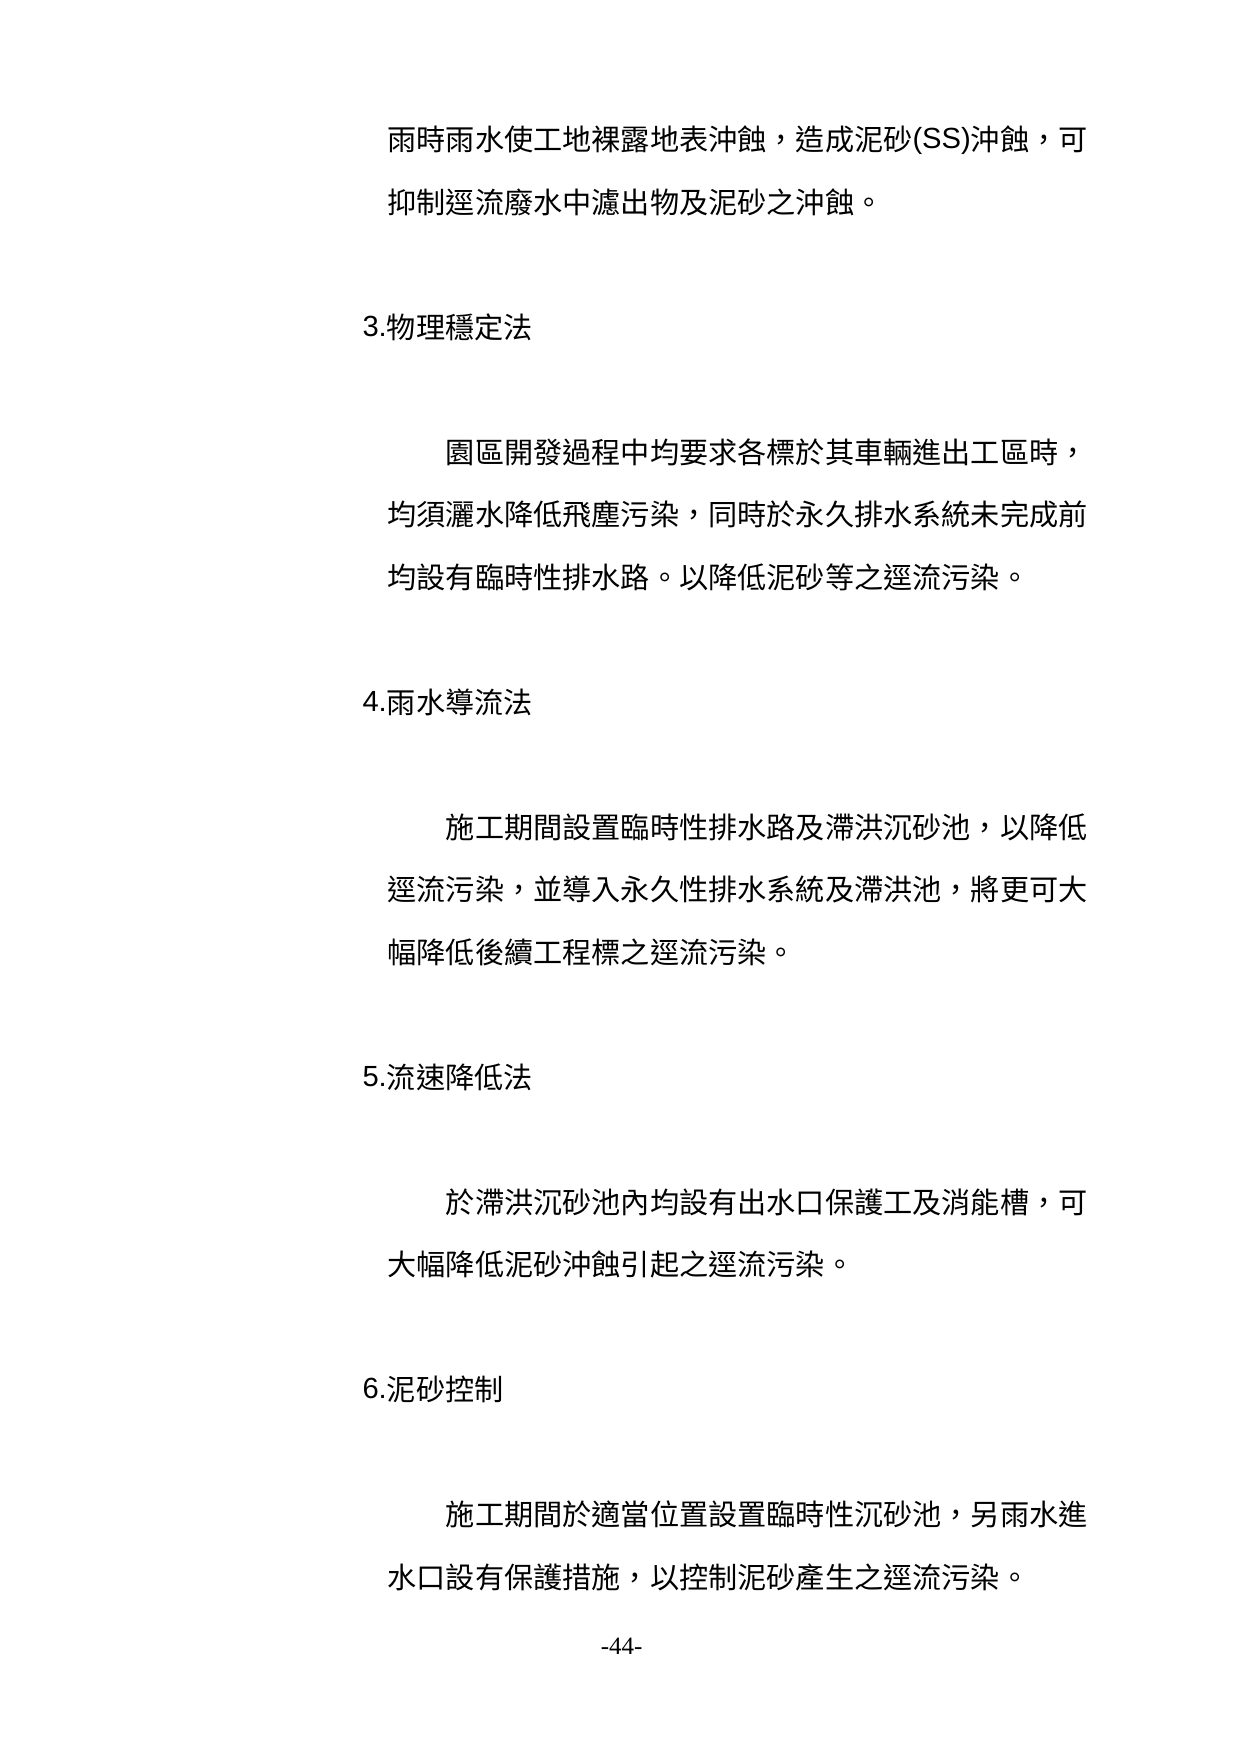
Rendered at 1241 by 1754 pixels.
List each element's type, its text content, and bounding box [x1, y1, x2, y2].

text 園區開發過程中均要求各標於其車輛進出工區時，均須灑水降低飛塵污染，同時於永久排水系統未完成前均設有臨時性排水路。以降低泥砂等之逕流污染。 [387, 409, 1090, 596]
text 3.物理穩定法 [362, 284, 1090, 346]
text 4.雨水導流法 [362, 659, 1090, 721]
text 於滯洪沉砂池內均設有出水口保護工及消能槽，可大幅降低泥砂沖蝕引起之逕流污染。 [387, 1159, 1090, 1284]
text 6.泥砂控制 [362, 1346, 1090, 1409]
text 雨時雨水使工地裸露地表沖蝕，造成泥砂(SS)沖蝕，可抑制逕流廢水中濾出物及泥砂之沖蝕。 [387, 96, 1090, 221]
text 施工期間於適當位置設置臨時性沉砂池，另雨水進水口設有保護措施，以控制泥砂產生之逕流污染。 [387, 1471, 1090, 1596]
text 5.流速降低法 [362, 1034, 1090, 1096]
text 施工期間設置臨時性排水路及滯洪沉砂池，以降低逕流污染，並導入永久性排水系統及滯洪池，將更可大幅降低後續工程標之逕流污染。 [387, 784, 1090, 971]
